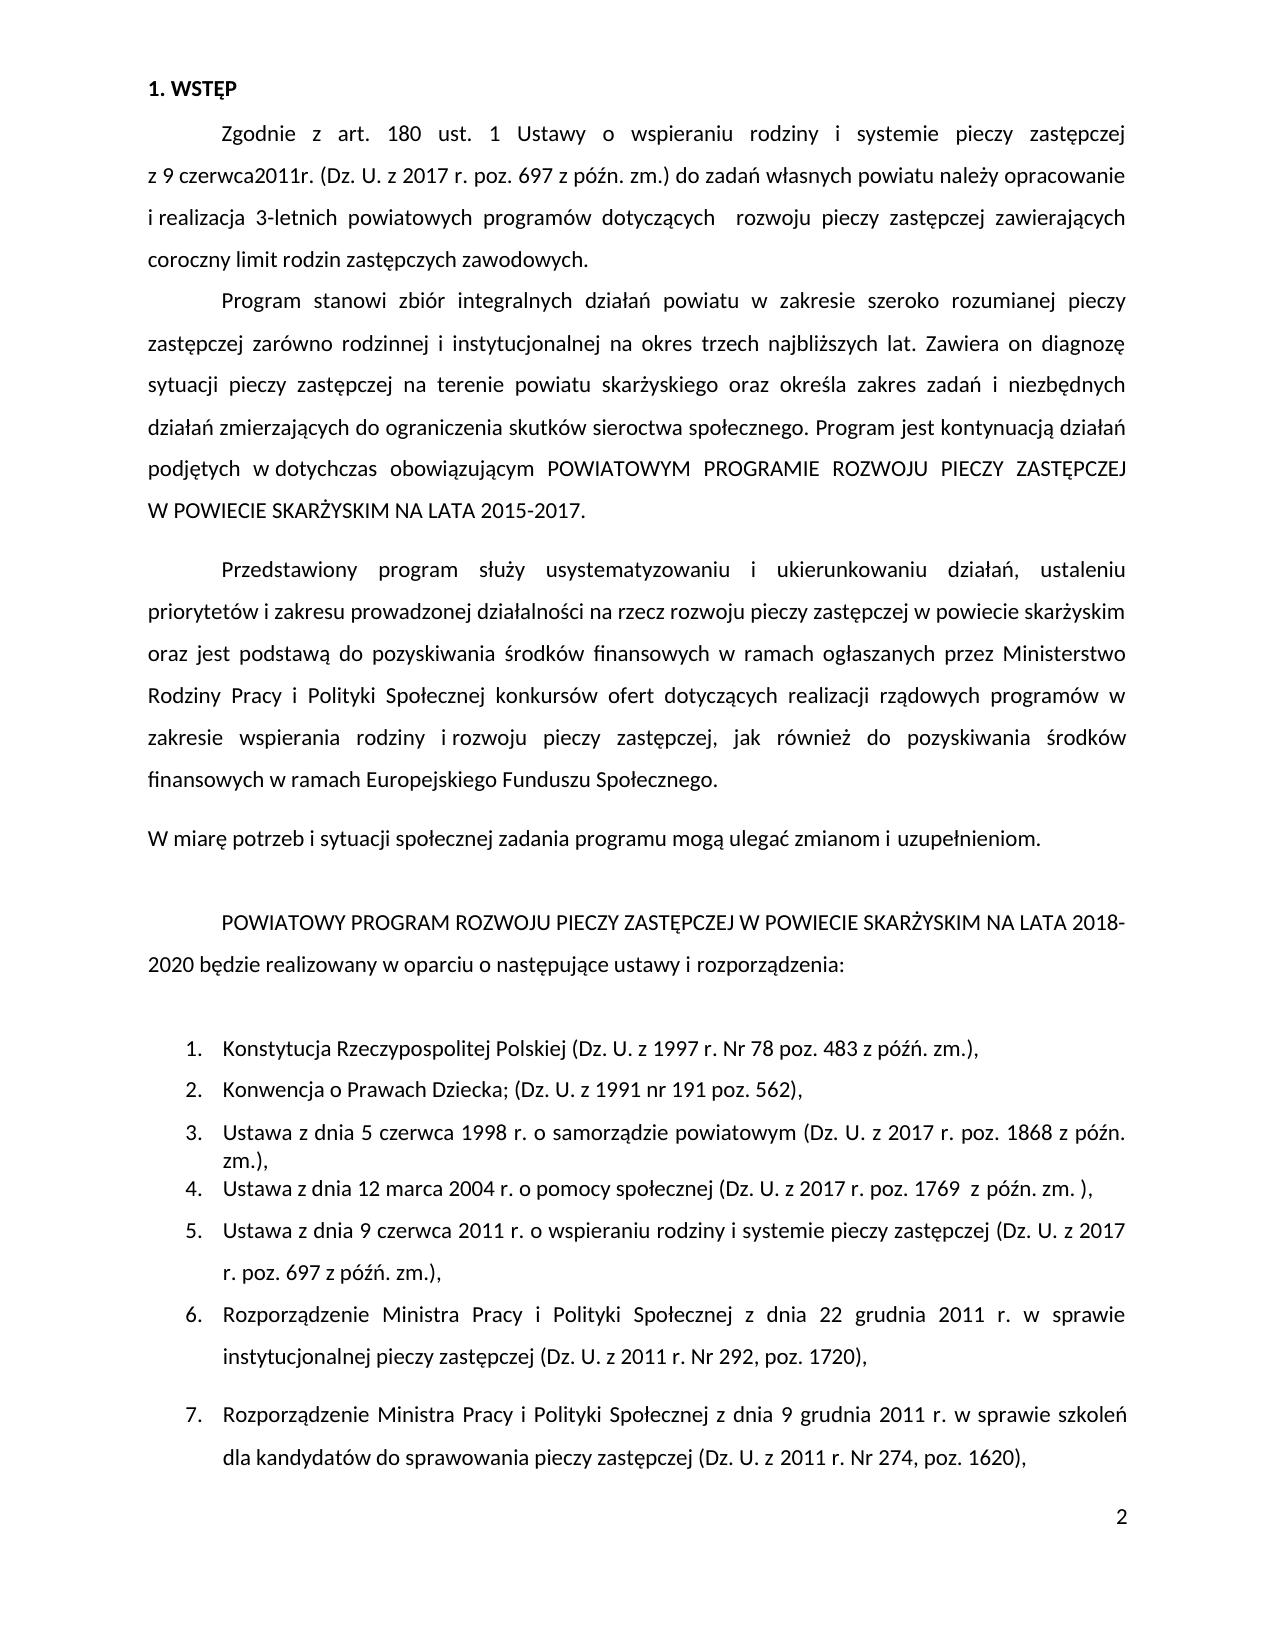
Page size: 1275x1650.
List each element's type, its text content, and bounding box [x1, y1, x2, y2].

list Rozporządzenie Ministra Pracy i Polityki Społecznej z dnia 9 grudnia 2011 r. w sprawie szkoleń dla kandydatów do sprawowania pieczy zastępczej (Dz. U. z 2011 r. Nr 274, poz. 1620), [185, 1401, 1127, 1471]
list Ustawa z dnia 5 czerwca 1998 r. o samorządzie powiatowym (Dz. U. z 2017 r. poz. 1868 z późn. zm.), [185, 1118, 1127, 1174]
text W miarę potrzeb i sytuacji społecznej zadania programu mogą ulegać zmianom i uzupełnieniom. [148, 824, 1127, 852]
text 1. WSTĘP [148, 74, 1127, 102]
list Rozporządzenie Ministra Pracy i Polityki Społecznej z dnia 22 grudnia 2011 r. w sprawie instytucjonalnej pieczy zastępczej (Dz. U. z 2011 r. Nr 292, poz. 1720), [185, 1300, 1127, 1370]
text Program stanowi zbiór integralnych działań powiatu w zakresie szeroko rozumianej pieczy zastępczej zarówno rodzinnej i instytucjonalnej na okres trzech najbliższych lat. Zawiera on diagnozę sytuacji pieczy zastępczej na terenie powiatu skarżyskiego oraz określa zakres zadań i niezbędnych działań zmierzających do ograniczenia skutków sieroctwa społecznego. Program jest kontynuacją działań podjętych w dotychczas obowiązującym POWIATOWYM PROGRAMIE ROZWOJU PIECZY ZASTĘPCZEJ W POWIECIE SKARŻYSKIM NA LATA 2015-2017. [148, 287, 1127, 524]
text Przedstawiony program służy usystematyzowaniu i ukierunkowaniu działań, ustaleniu priorytetów i zakresu prowadzonej działalności na rzecz rozwoju pieczy zastępczej w powiecie skarżyskim oraz jest podstawą do pozyskiwania środków finansowych w ramach ogłaszanych przez Ministerstwo Rodziny Pracy i Polityki Społecznej konkursów ofert dotyczących realizacji rządowych programów w zakresie wspierania rodziny i rozwoju pieczy zastępczej, jak również do pozyskiwania środków finansowych w ramach Europejskiego Funduszu Społecznego. [148, 555, 1127, 793]
list Ustawa z dnia 12 marca 2004 r. o pomocy społecznej (Dz. U. z 2017 r. poz. 1769 z późn. zm. ), [185, 1174, 1127, 1202]
list Ustawa z dnia 9 czerwca 2011 r. o wspieraniu rodziny i systemie pieczy zastępczej (Dz. U. z 2017 r. poz. 697 z późń. zm.), [185, 1216, 1127, 1286]
text Zgodnie z art. 180 ust. 1 Ustawy o wspieraniu rodziny i systemie pieczy zastępczej z 9 czerwca2011r. (Dz. U. z 2017 r. poz. 697 z późn. zm.) do zadań własnych powiatu należy opracowanie i realizacja 3-letnich powiatowych programów dotyczących rozwoju pieczy zastępczej zawierających coroczny limit rodzin zastępczych zawodowych. [148, 119, 1127, 273]
list Konwencja o Prawach Dziecka; (Dz. U. z 1991 nr 191 poz. 562), [185, 1076, 1127, 1104]
text POWIATOWY PROGRAM ROZWOJU PIECZY ZASTĘPCZEJ W POWIECIE SKARŻYSKIM NA LATA 2018-2020 będzie realizowany w oparciu o następujące ustawy i rozporządzenia: [148, 908, 1127, 978]
list Konstytucja Rzeczypospolitej Polskiej (Dz. U. z 1997 r. Nr 78 poz. 483 z późń. zm.), [185, 1034, 1127, 1062]
